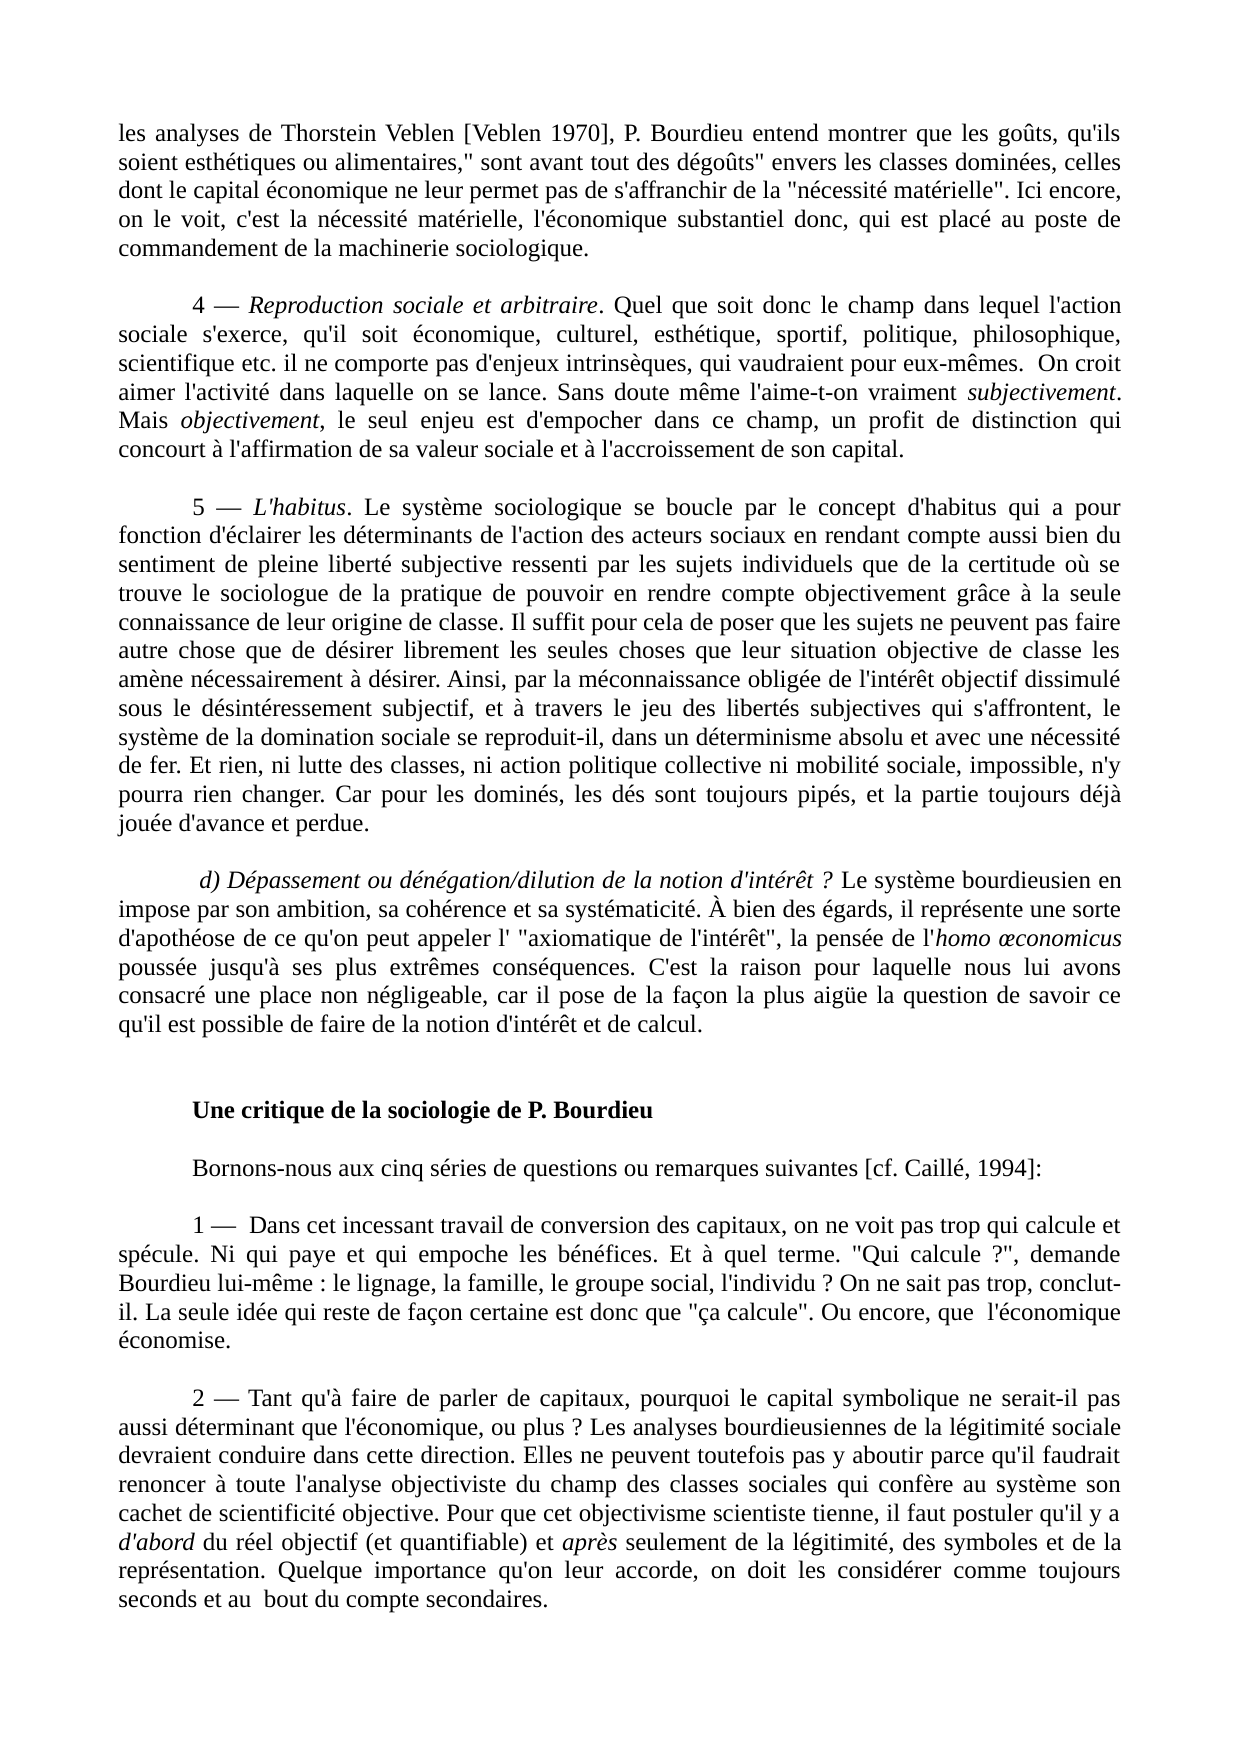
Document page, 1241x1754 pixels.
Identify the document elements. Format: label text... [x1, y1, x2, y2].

text les analyses de Thorstein Veblen [Veblen 1970], P. Bourdieu entend montrer que les goûts, qu'ils soient esthétiques ou alimentaires," sont avant tout des dégoûts" envers les classes dominées, celles dont le capital économique ne leur permet pas de s'affranchir de la "nécessité matérielle". Ici encore, on le voit, c'est la nécessité matérielle, l'économique substantiel donc, qui est placé au poste de commandement de la machinerie sociologique. [118, 118, 1122, 262]
text d) Dépassement ou dénégation/dilution de la notion d'intérêt ? Le système bourdieusien en impose par son ambition, sa cohérence et sa systématicité. À bien des égards, il représente une sorte d'apothéose de ce qu'on peut appeler l' "axiomatique de l'intérêt", la pensée de l'homo œconomicus poussée jusqu'à ses plus extrêmes conséquences. C'est la raison pour laquelle nous lui avons consacré une place non négligeable, car il pose de la façon la plus aigüe la question de savoir ce qu'il est possible de faire de la notion d'intérêt et de calcul. [118, 866, 1122, 1038]
text 5 — L'habitus. Le système sociologique se boucle par le concept d'habitus qui a pour fonction d'éclairer les déterminants de l'action des acteurs sociaux en rendant compte aussi bien du sentiment de pleine liberté subjective ressenti par les sujets individuels que de la certitude où se trouve le sociologue de la pratique de pouvoir en rendre compte objectivement grâce à la seule connaissance de leur origine de classe. Il suffit pour cela de poser que les sujets ne peuvent pas faire autre chose que de désirer librement les seules choses que leur situation objective de classe les amène nécessairement à désirer. Ainsi, par la méconnaissance obligée de l'intérêt objectif dissimulé sous le désintéressement subjectif, et à travers le jeu des libertés subjectives qui s'affrontent, le système de la domination sociale se reproduit-il, dans un déterminisme absolu et avec une nécessité de fer. Et rien, ni lutte des classes, ni action politique collective ni mobilité sociale, impossible, n'y pourra rien changer. Car pour les dominés, les dés sont toujours pipés, et la partie toujours déjà jouée d'avance et perdue. [118, 492, 1122, 837]
text Bornons-nous aux cinq séries de questions ou remarques suivantes [cf. Caillé, 1994]: [118, 1153, 1122, 1182]
text 1 — Dans cet incessant travail de conversion des capitaux, on ne voit pas trop qui calcule et spécule. Ni qui paye et qui empoche les bénéfices. Et à quel terme. "Qui calcule ?", demande Bourdieu lui-même : le lignage, la famille, le groupe social, l'individu ? On ne sait pas trop, conclut-il. La seule idée qui reste de façon certaine est donc que "ça calcule". Ou encore, que l'économique économise. [118, 1211, 1122, 1354]
text Une critique de la sociologie de P. Bourdieu [118, 1096, 1122, 1124]
text 2 — Tant qu'à faire de parler de capitaux, pourquoi le capital symbolique ne serait-il pas aussi déterminant que l'économique, ou plus ? Les analyses bourdieusiennes de la légitimité sociale devraient conduire dans cette direction. Elles ne peuvent toutefois pas y aboutir parce qu'il faudrait renoncer à toute l'analyse objectiviste du champ des classes sociales qui confère au système son cachet de scientificité objective. Pour que cet objectivisme scientiste tienne, il faut postuler qu'il y a d'abord du réel objectif (et quantifiable) et après seulement de la légitimité, des symboles et de la représentation. Quelque importance qu'on leur accorde, on doit les considérer comme toujours seconds et au bout du compte secondaires. [118, 1383, 1122, 1613]
text 4 — Reproduction sociale et arbitraire. Quel que soit donc le champ dans lequel l'action sociale s'exerce, qu'il soit économique, culturel, esthétique, sportif, politique, philosophique, scientifique etc. il ne comporte pas d'enjeux intrinsèques, qui vaudraient pour eux-mêmes. On croit aimer l'activité dans laquelle on se lance. Sans doute même l'aime-t-on vraiment subjectivement. Mais objectivement, le seul enjeu est d'empocher dans ce champ, un profit de distinction qui concourt à l'affirmation de sa valeur sociale et à l'accroissement de son capital. [118, 291, 1122, 463]
